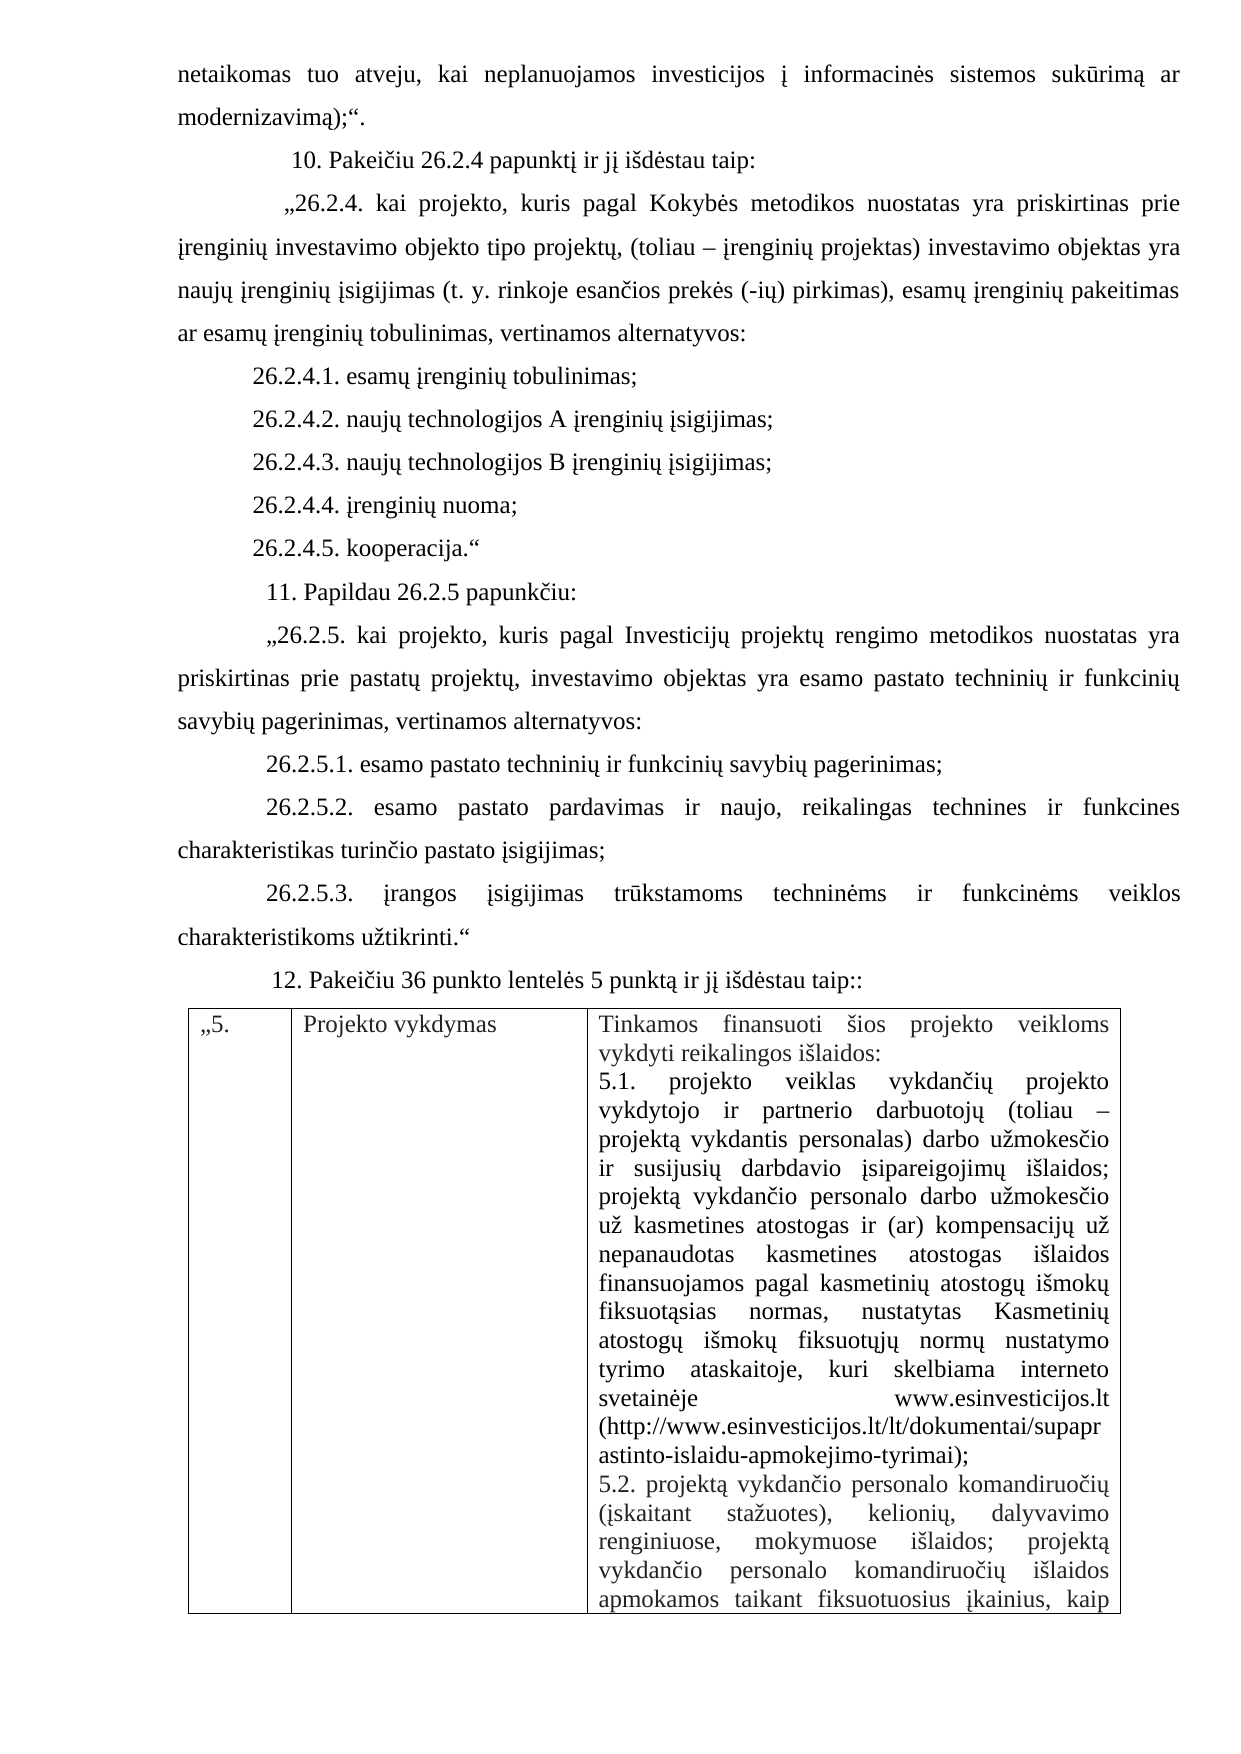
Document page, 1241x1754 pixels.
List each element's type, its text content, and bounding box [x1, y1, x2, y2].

text 26.2.4.2. naujų technologijos A įrenginių įsigijimas; [177, 404, 1181, 433]
table_header Tinkamos finansuoti šios projekto veikloms vykdyti reikalingos išlaidos: 5.1. projekto veiklas vykdančių projekto vykdytojo ir partnerio darbuotojų (toliau – projektą vykdantis personalas) darbo užmokesčio ir susijusių darbdavio įsipareigojimų išlaidos; projektą vykdančio personalo darbo užmokesčio už kasmetines atostogas ir (ar) kompensacijų už nepanaudotas kasmetines atostogas išlaidos finansuojamos pagal kasmetinių atostogų išmokų fiksuotąsias normas, nustatytas Kasmetinių atostogų išmokų fiksuotųjų normų nustatymo tyrimo ataskaitoje, kuri skelbiama interneto svetainėje www.esinvesticijos.lt (http://www.esinvesticijos.lt/lt/dokumentai/supaprastinto-islaidu-apmokejimo-tyrimai); 5.2. projektą vykdančio personalo komandiruočių (įskaitant stažuotes), kelionių, dalyvavimo renginiuose, mokymuose išlaidos; projektą vykdančio personalo komandiruočių išlaidos apmokamos taikant fiksuotuosius įkainius, kaip [588, 1009, 1120, 1613]
text 11. Papildau 26.2.5 papunkčiu: [177, 577, 1181, 605]
text 26.2.4.5. kooperacija.“ [177, 533, 1181, 562]
text „26.2.4. kai projekto, kuris pagal Kokybės metodikos nuostatas yra priskirtinas prie įrenginių investavimo objekto tipo projektų, (toliau – įrenginių projektas) investavimo objektas yra naujų įrenginių įsigijimas (t. y. rinkoje esančios prekės (-ių) pirkimas), esamų įrenginių pakeitimas ar esamų įrenginių tobulinimas, vertinamos alternatyvos: [177, 188, 1181, 347]
text 26.2.5.3. įrangos įsigijimas trūkstamoms techninėms ir funkcinėms veiklos charakteristikoms užtikrinti.“ [177, 878, 1181, 950]
text 26.2.5.2. esamo pastato pardavimas ir naujo, reikalingas technines ir funkcines charakteristikas turinčio pastato įsigijimas; [177, 792, 1181, 864]
text 26.2.5.1. esamo pastato techninių ir funkcinių savybių pagerinimas; [177, 749, 1181, 778]
text 12. Pakeičiu 36 punkto lentelės 5 punktą ir jį išdėstau taip:: [177, 965, 1181, 993]
text 26.2.4.4. įrenginių nuoma; [177, 490, 1181, 519]
text 26.2.4.1. esamų įrenginių tobulinimas; [177, 361, 1181, 390]
text netaikomas tuo atveju, kai neplanuojamos investicijos į informacinės sistemos sukūrimą ar modernizavimą);“. [177, 59, 1181, 131]
table_header Projekto vykdymas [292, 1009, 587, 1613]
table_header „5. [189, 1009, 291, 1613]
text „26.2.5. kai projekto, kuris pagal Investicijų projektų rengimo metodikos nuostatas yra priskirtinas prie pastatų projektų, investavimo objektas yra esamo pastato techninių ir funkcinių savybių pagerinimas, vertinamos alternatyvos: [177, 620, 1181, 735]
text 10. Pakeičiu 26.2.4 papunktį ir jį išdėstau taip: [177, 145, 1181, 174]
text 26.2.4.3. naujų technologijos B įrenginių įsigijimas; [177, 447, 1181, 476]
